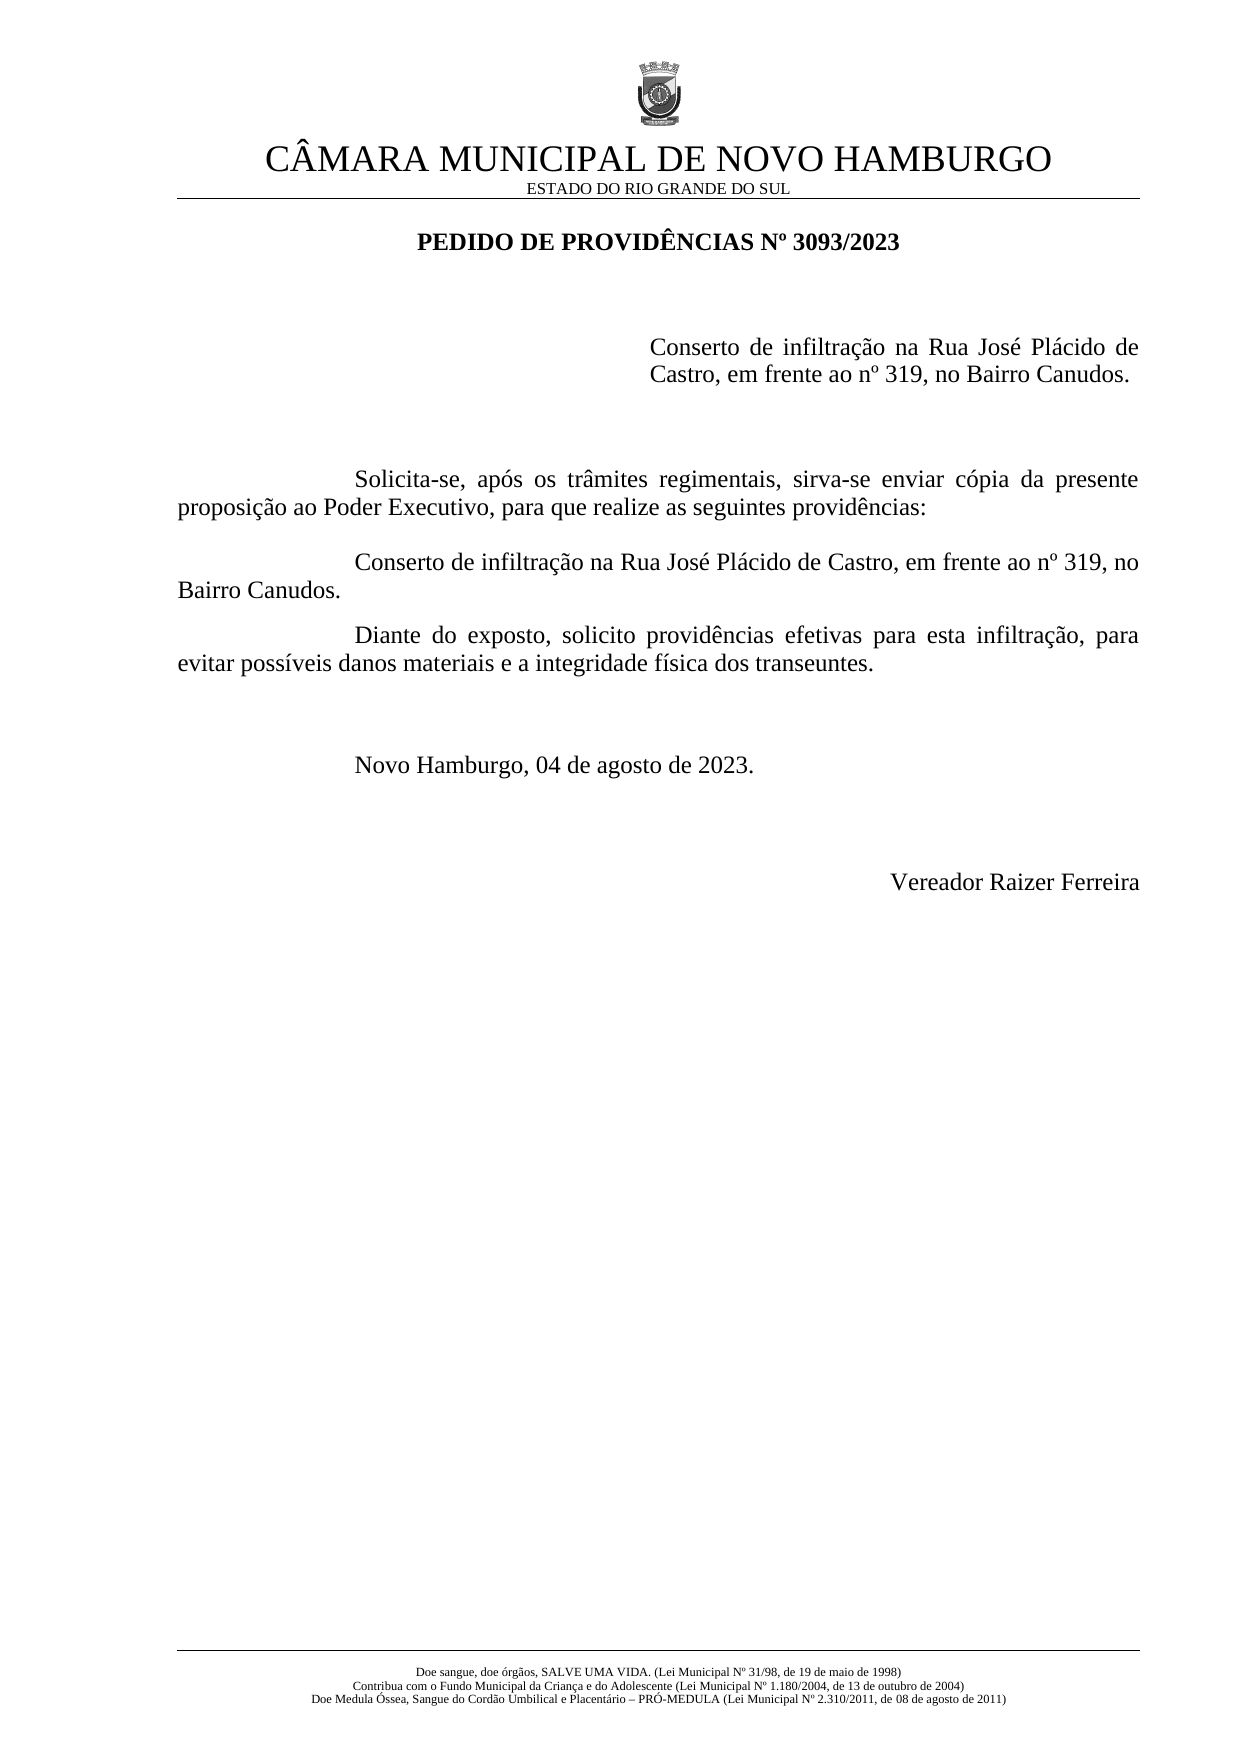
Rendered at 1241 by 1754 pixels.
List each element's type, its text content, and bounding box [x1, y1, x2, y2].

text Solicita-se, após os trâmites regimentais, sirva-se enviar cópia da presente proposição ao Poder Executivo, para que realize as seguintes providências: [177, 465, 1140, 520]
text Conserto de infiltração na Rua José Plácido de Castro, em frente ao nº 319, no Bairro Canudos. [649, 333, 1140, 388]
text Diante do exposto, solicito providências efetivas para esta infiltração, para evitar possíveis danos materiais e a integridade física dos transeuntes. [177, 621, 1140, 677]
text Novo Hamburgo, 04 de agosto de 2023. [177, 752, 1140, 779]
text PEDIDO DE PROVIDÊNCIAS Nº 3093/2023 [177, 228, 1140, 256]
text Vereador Raizer Ferreira [177, 868, 1140, 896]
text Conserto de infiltração na Rua José Plácido de Castro, em frente ao nº 319, no Bairro Canudos. [177, 548, 1140, 603]
